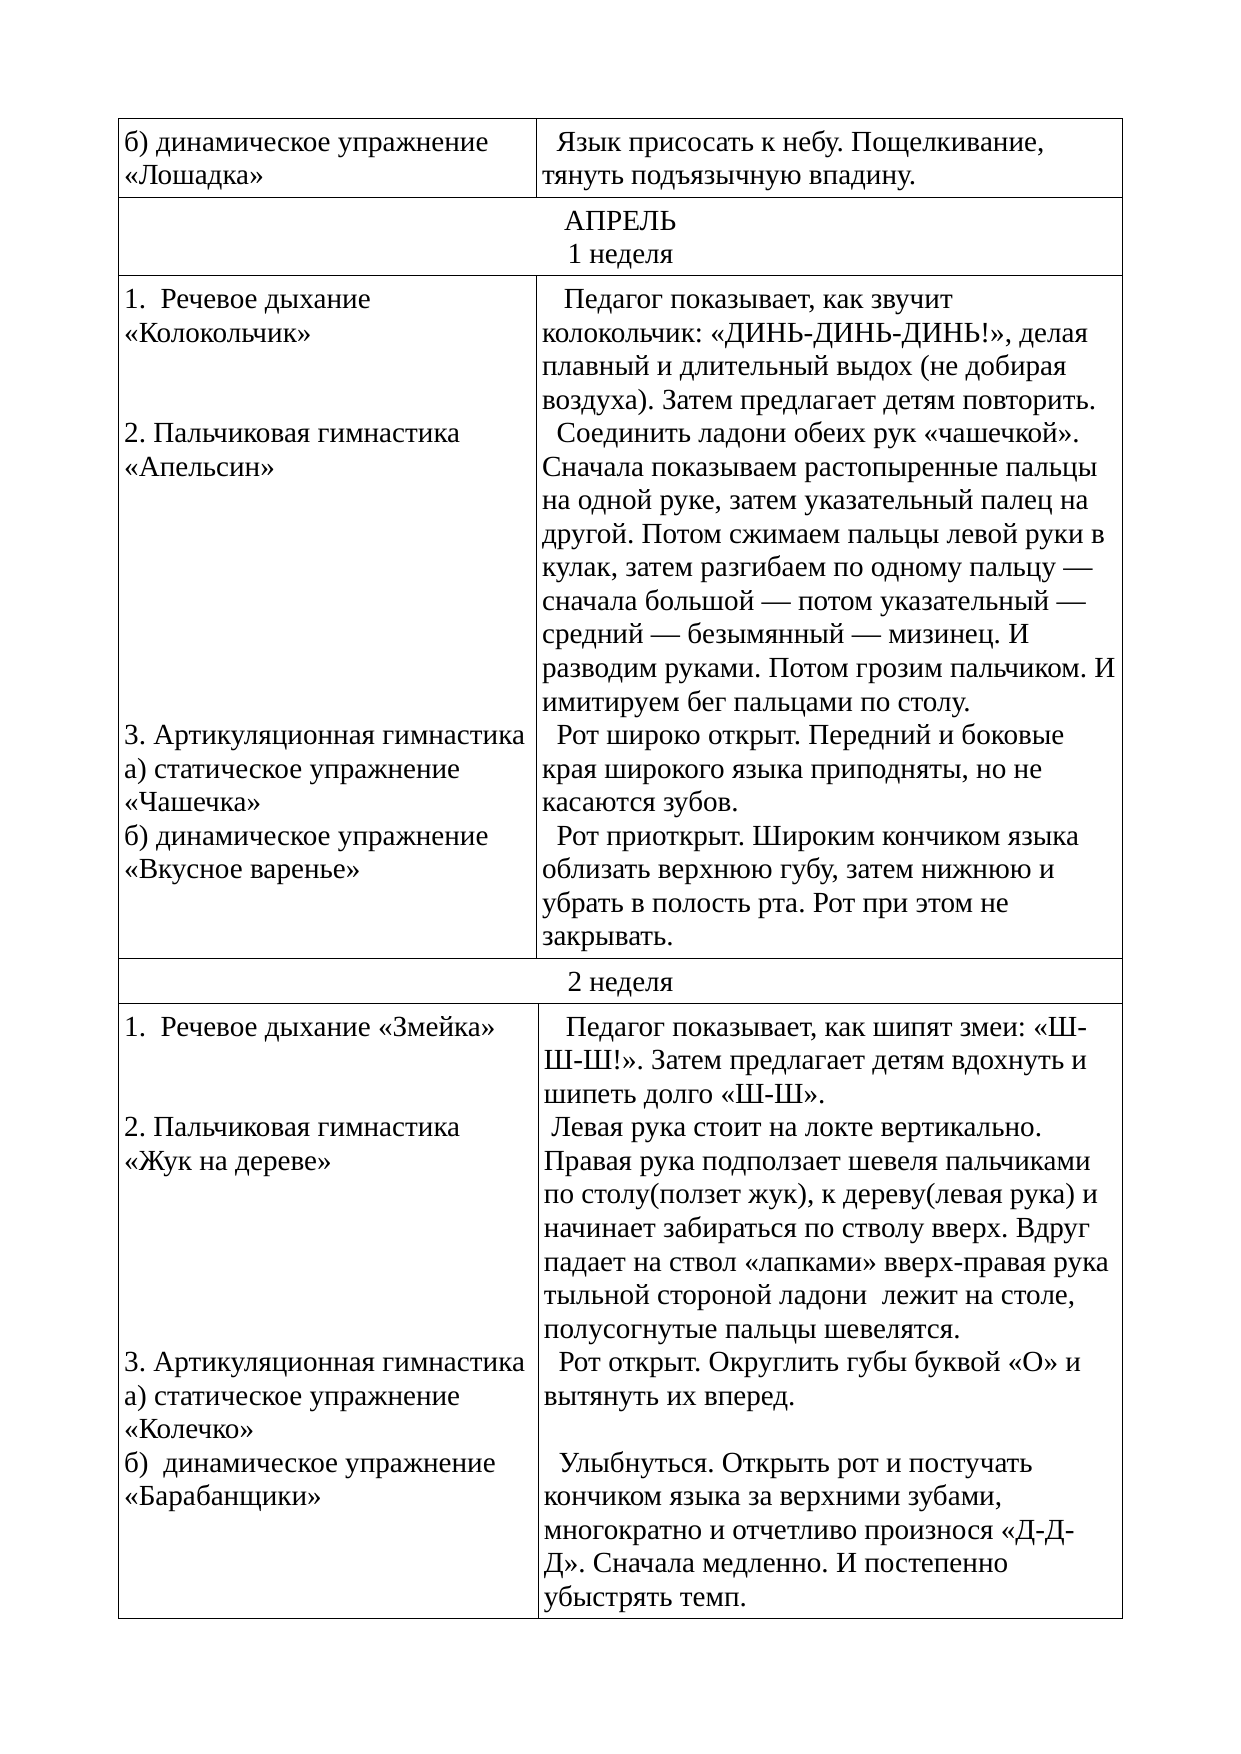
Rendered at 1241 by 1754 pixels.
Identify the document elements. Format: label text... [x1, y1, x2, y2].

table_cell Педагог показывает, как звучит колокольчик: «ДИНЬ-ДИНЬ-ДИНЬ!», делая плавный и длительный выдох (не добирая воздуха). Затем предлагает детям повторить. Соединить ладони обеих рук «чашечкой». Сначала показываем растопыренные пальцы на одной руке, затем указательный палец на другой. Потом сжимаем пальцы левой руки в кулак, затем разгибаем по одному пальцу — сначала большой — потом указательный — средний — безымянный — мизинец. И разводим руками. Потом грозим пальчиком. И имитируем бег пальцами по столу. Рот широко открыт. Передний и боковые края широкого языка приподняты, но не касаются зубов. Рот приоткрыт. Широким кончиком языка облизать верхнюю губу, затем нижнюю и убрать в полость рта. Рот при этом не закрывать. [537, 276, 1122, 958]
table_cell АПРЕЛЬ 1 неделя [119, 198, 1122, 275]
table_header Педагог показывает, как шипят змеи: «Ш-Ш-Ш!». Затем предлагает детям вдохнуть и шипеть долго «Ш-Ш». Левая рука стоит на локте вертикально. Правая рука подползает шевеля пальчиками по столу(ползет жук), к дереву(левая рука) и начинает забираться по стволу вверх. Вдруг падает на ствол «лапками» вверх-правая рука тыльной стороной ладони лежит на столе, полусогнутые пальцы шевелятся. Рот открыт. Округлить губы буквой «О» и вытянуть их вперед. Улыбнуться. Открыть рот и постучать кончиком языка за верхними зубами, многократно и отчетливо произнося «Д-Д-Д». Сначала медленно. И постепенно убыстрять темп. [539, 1004, 1122, 1618]
table_cell б) динамическое упражнение «Лошадка» [119, 119, 536, 197]
table_header 1. Речевое дыхание «Змейка» 2. Пальчиковая гимнастика «Жук на дереве» 3. Артикуляционная гимнастика а) статическое упражнение «Колечко» б) динамическое упражнение «Барабанщики» [119, 1004, 538, 1618]
table_cell 1. Речевое дыхание «Колокольчик» 2. Пальчиковая гимнастика «Апельсин» 3. Артикуляционная гимнастика а) статическое упражнение «Чашечка» б) динамическое упражнение «Вкусное варенье» [119, 276, 536, 958]
table_cell Язык присосать к небу. Пощелкивание, тянуть подъязычную впадину. [537, 119, 1122, 197]
table_cell 2 неделя [119, 959, 1122, 1003]
